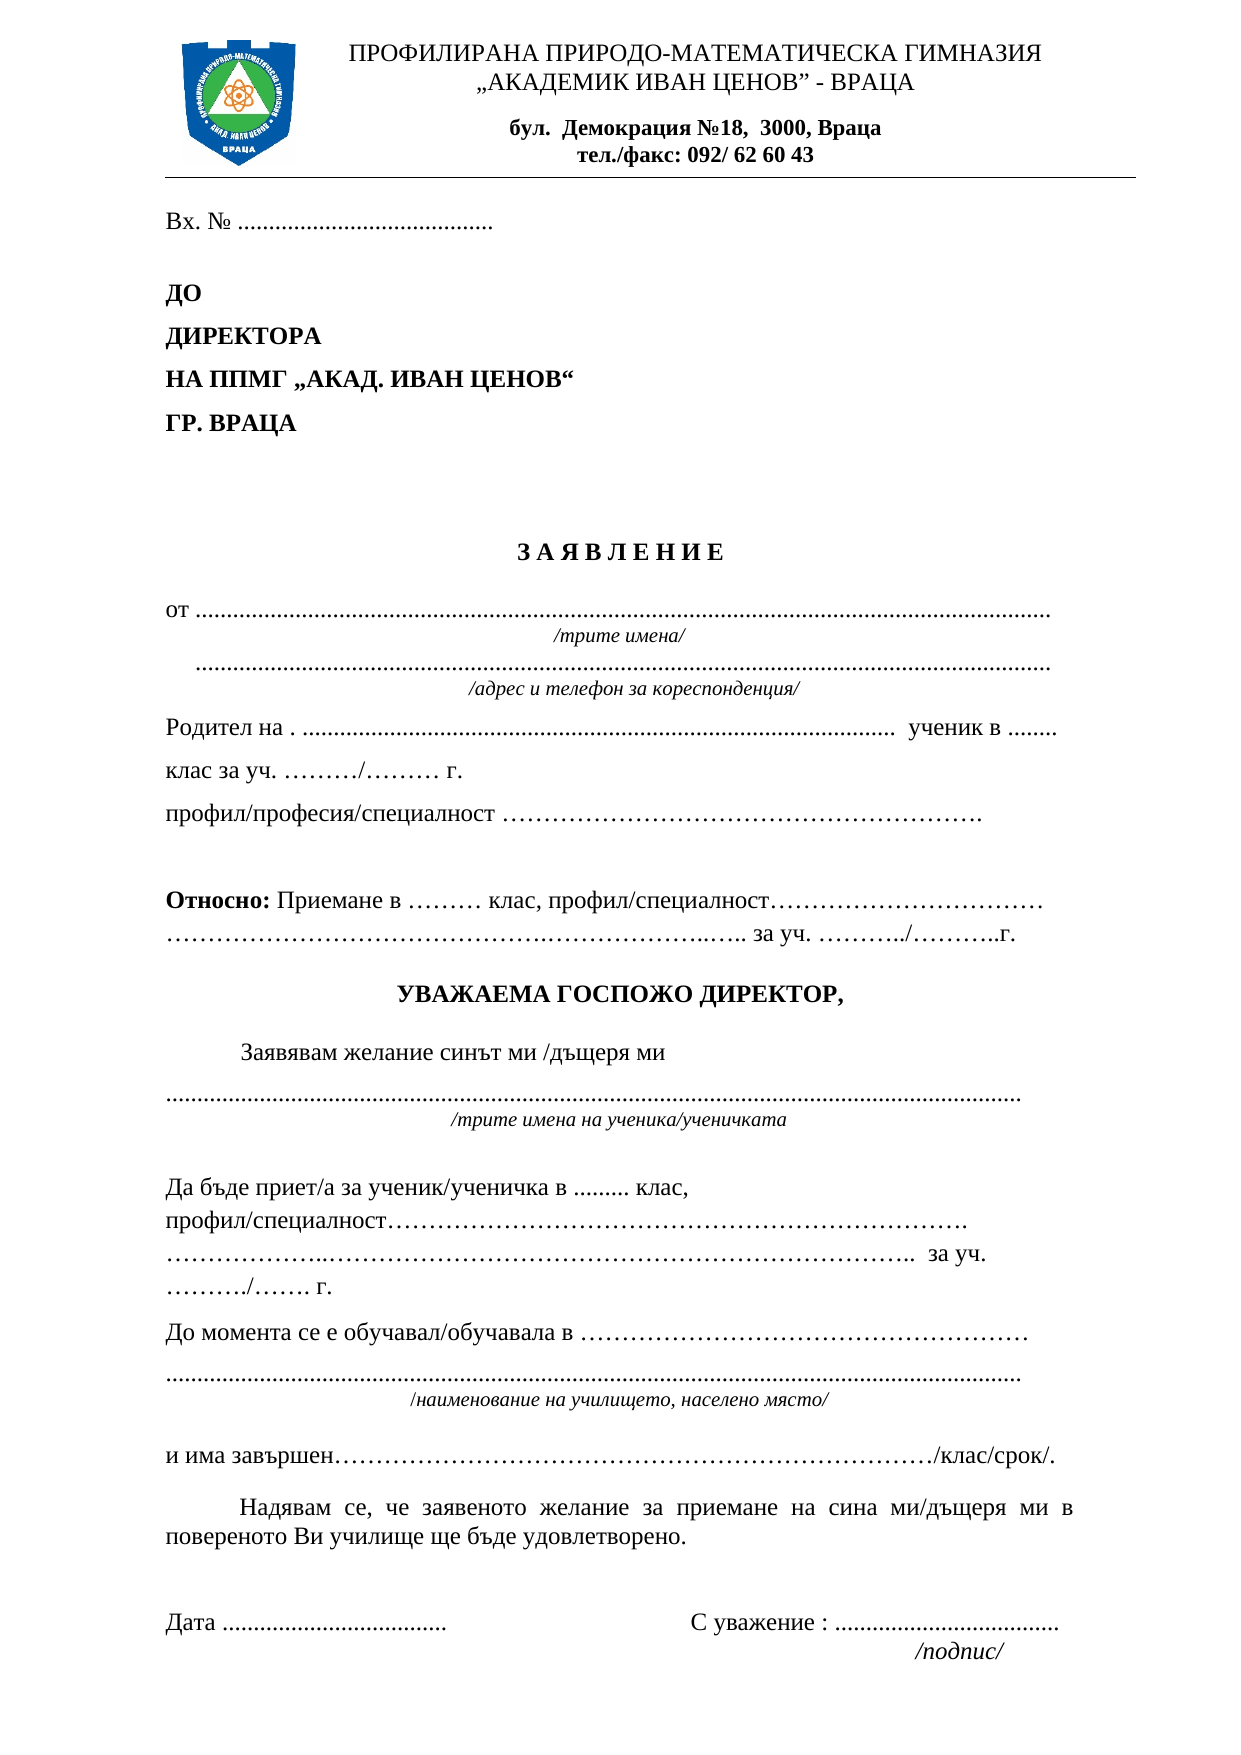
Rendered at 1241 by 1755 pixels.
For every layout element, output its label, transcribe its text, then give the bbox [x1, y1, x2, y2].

text ДИРЕКТОРА [165, 321, 1075, 350]
text и има завършен………………………………………………………………/клас/срок/. [165, 1440, 1075, 1468]
text Надявам се, че заявеното желание за приемане на сина ми/дъщеря ми в повереното Ви училище ще бъде удовлетворено. [165, 1492, 1075, 1550]
text Родител на . ............................................................................................... ученик в ........ клас за уч. ………/……… г. [165, 712, 1075, 784]
text З А Я В Л Е Н И Е [165, 537, 1075, 566]
text ГР. ВРАЦА [165, 408, 1075, 436]
text ......................................................................................................................................... [165, 1358, 1075, 1387]
text ......................................................................................................................................... [165, 1078, 1075, 1107]
text Относно: Приемане в ……… клас, профил/специалност…………………………… ……………………………………….………………..….. за уч. ………../………..г. [165, 885, 1075, 946]
text Вх. № ......................................... [165, 206, 1075, 235]
text /трите имена на ученика/ученичката [165, 1107, 1075, 1131]
text ДО [165, 278, 1075, 307]
text Заявявам желание синът ми /дъщеря ми [165, 1037, 1075, 1066]
text НА ППМГ „АКАД. ИВАН ЦЕНОВ“ [165, 364, 1075, 393]
text /адрес и телефон за кореспонденция/ [195, 676, 1075, 700]
text от ......................................................................................................................................... [165, 594, 1075, 623]
text /подпис/ [165, 1636, 1075, 1665]
text /трите имена/ [165, 623, 1075, 647]
text Дата .................................... С уважение : .................................... [165, 1607, 1075, 1636]
text УВАЖАЕМА ГОСПОЖО ДИРЕКТОР, [165, 979, 1075, 1008]
text /наименование на училището, населено място/ [165, 1387, 1075, 1411]
text профил/професия/специалност …………………………………………………. [165, 798, 1075, 827]
text ......................................................................................................................................... [195, 647, 1075, 676]
text Да бъде приет/а за ученик/ученичка в ......... клас, профил/специалност…………………………………………………………….………………..…………………………………………………………….. за уч. ………./……. г. [165, 1172, 1075, 1300]
text До момента се е обучавал/обучавала в ……………………………………………… [165, 1317, 1075, 1346]
